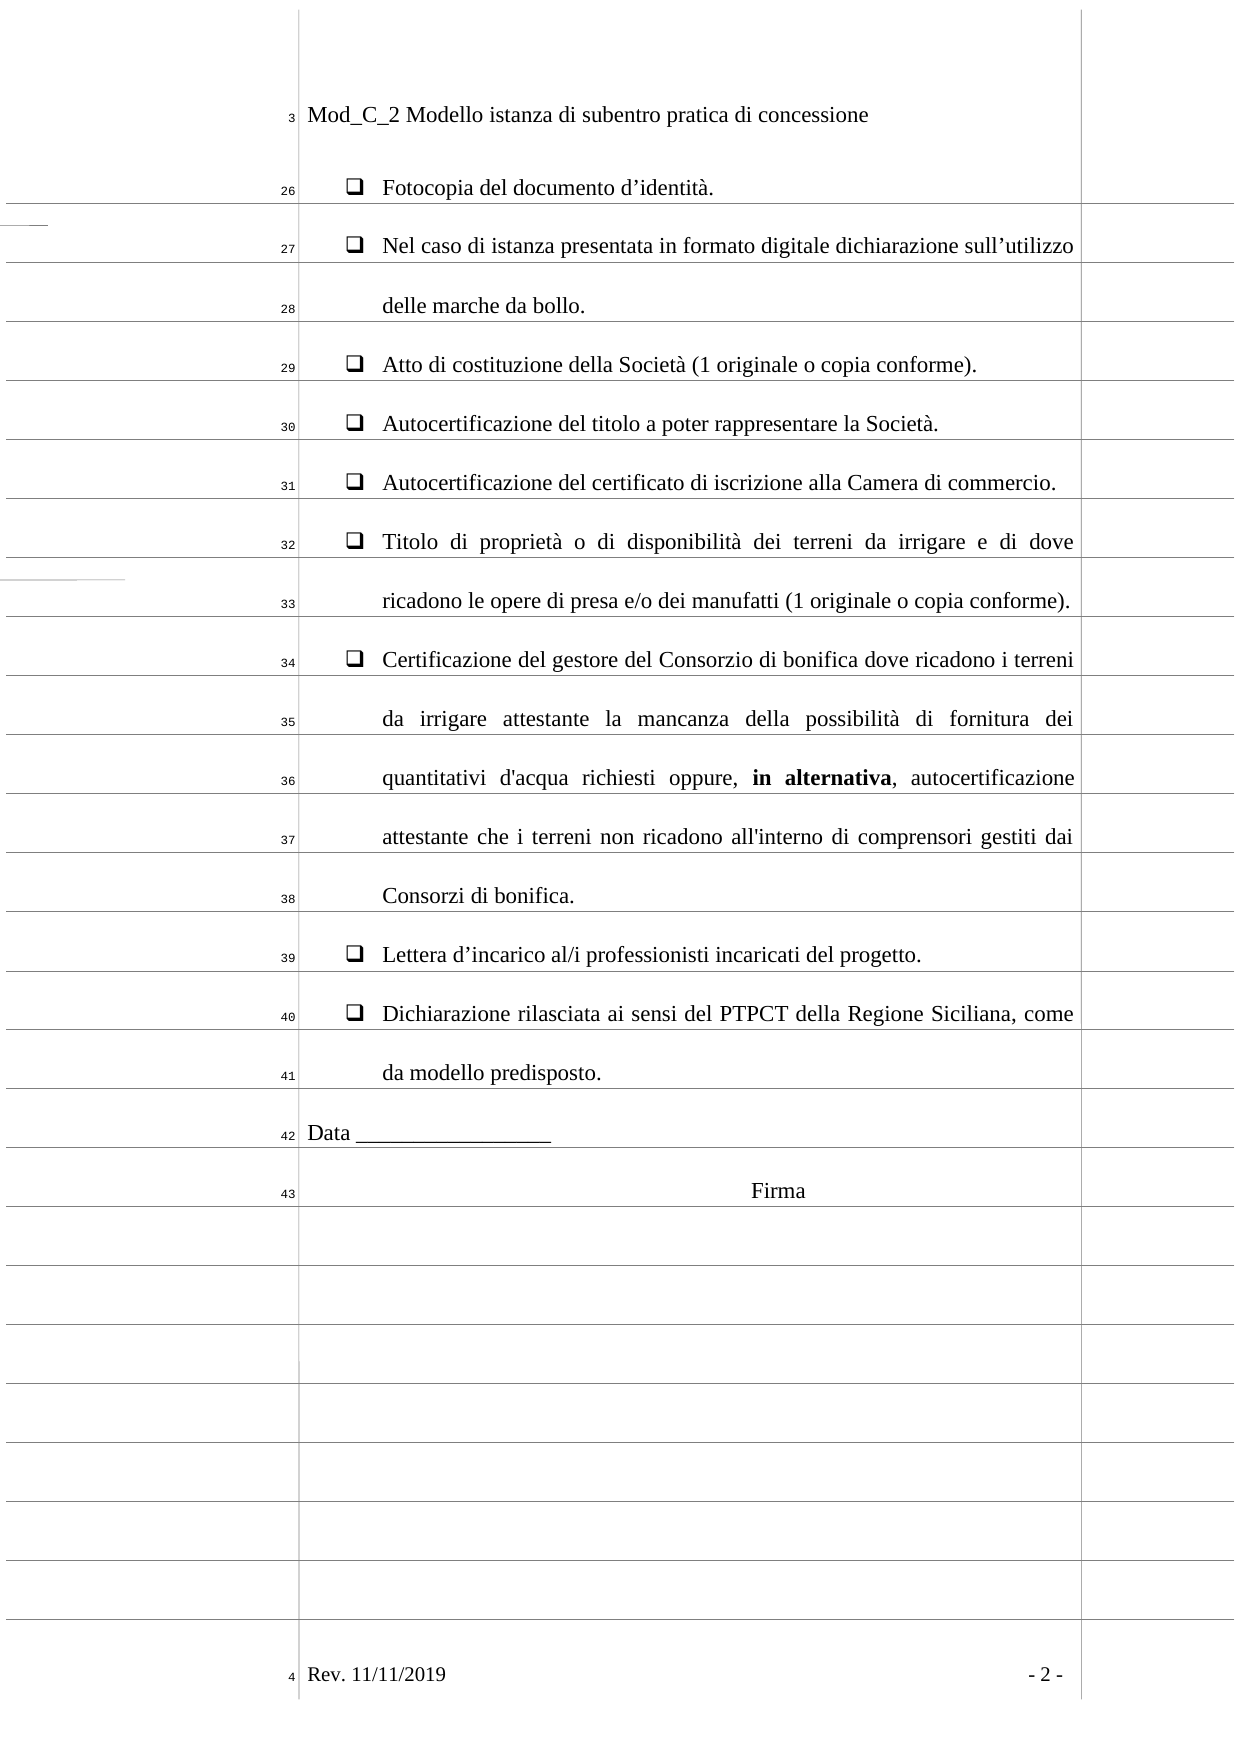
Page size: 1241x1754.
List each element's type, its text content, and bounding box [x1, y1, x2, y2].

list Certificazione del gestore del Consorzio di bonifica dove ricadono i terreni [344, 620, 1075, 675]
list Consorzi di bonifica. [344, 853, 1075, 911]
list Dichiarazione rilasciata ai sensi del PTPCT della Regione Siciliana, come [344, 974, 1075, 1029]
list Lettera d’incarico al/i professionisti incaricati del progetto. [344, 916, 1075, 971]
list da modello predisposto. [344, 1030, 1075, 1088]
list Fotocopia del documento d’identità. [344, 148, 1075, 203]
text [307, 1207, 1075, 1211]
text Firma [307, 1152, 1075, 1206]
list [344, 1089, 1075, 1093]
list Autocertificazione del certificato di iscrizione alla Camera di commercio. [344, 443, 1075, 498]
list Nel caso di istanza presentata in formato digitale dichiarazione sull’utilizzo [344, 207, 1075, 262]
list Titolo di proprietà o di disponibilità dei terreni da irrigare e di dove [344, 502, 1075, 557]
list Atto di costituzione della Società (1 originale o copia conforme). [344, 325, 1075, 380]
list Autocertificazione del titolo a poter rappresentare la Società. [344, 384, 1075, 439]
list da irrigare attestante la mancanza della possibilità di fornitura dei [344, 676, 1075, 734]
list quantitativi d'acqua richiesti oppure, in alternativa, autocertificazione [344, 735, 1075, 793]
list delle marche da bollo. [344, 263, 1075, 321]
list attestante che i terreni non ricadono all'interno di comprensori gestiti dai [344, 794, 1075, 852]
text [307, 1148, 1075, 1152]
text Data _________________ [307, 1093, 1075, 1147]
list ricadono le opere di presa e/o dei manufatti (1 originale o copia conforme). [344, 558, 1075, 616]
